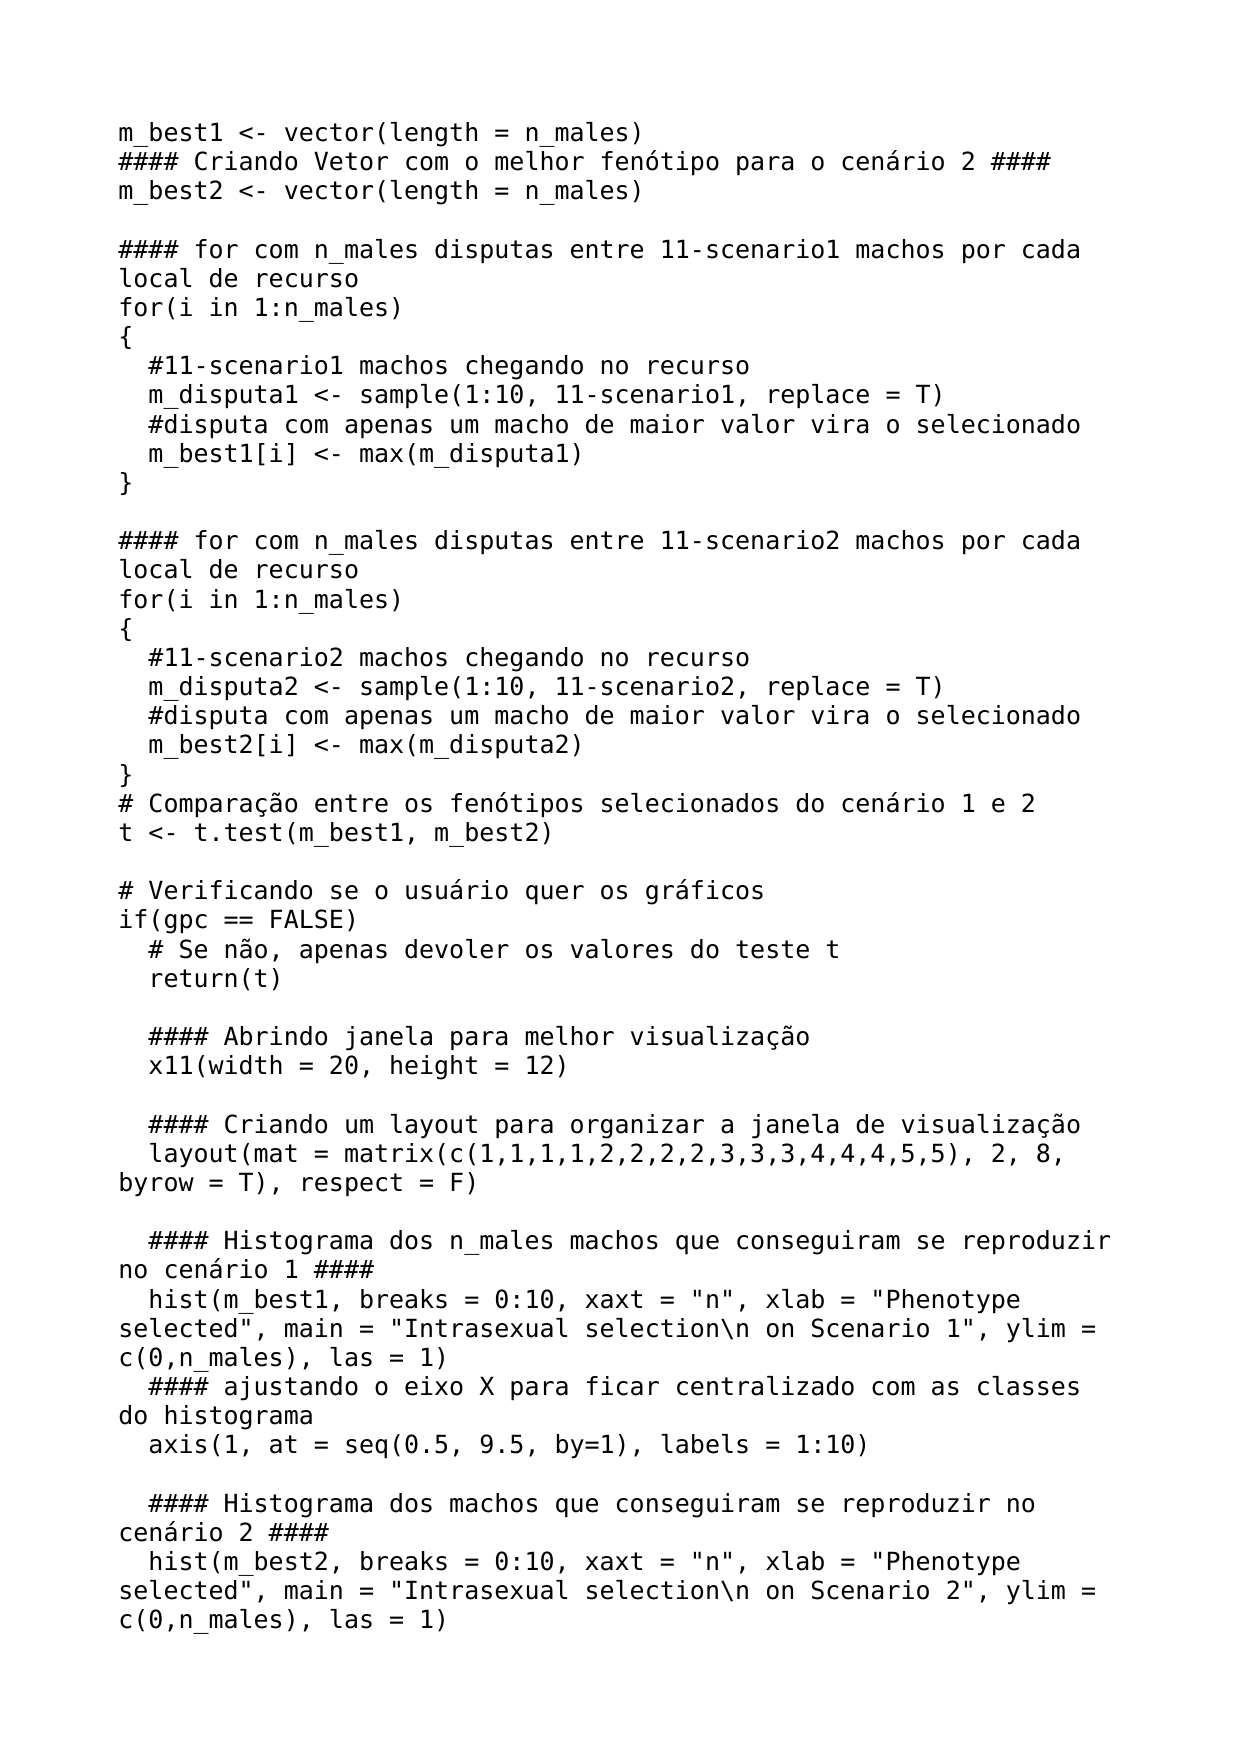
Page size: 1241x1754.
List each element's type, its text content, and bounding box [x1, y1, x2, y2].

text m_best1 <- vector(length = n_males) #### Criando Vetor com o melhor fenótipo para o cenário 2 #### m_best2 <- vector(length = n_males) #### for com n_males disputas entre 11-scenario1 machos por cada local de recurso for(i in 1:n_males) { #11-scenario1 machos chegando no recurso m_disputa1 <- sample(1:10, 11-scenario1, replace = T) #disputa com apenas um macho de maior valor vira o selecionado m_best1[i] <- max(m_disputa1) } #### for com n_males disputas entre 11-scenario2 machos por cada local de recurso for(i in 1:n_males) { #11-scenario2 machos chegando no recurso m_disputa2 <- sample(1:10, 11-scenario2, replace = T) #disputa com apenas um macho de maior valor vira o selecionado m_best2[i] <- max(m_disputa2) } # Comparação entre os fenótipos selecionados do cenário 1 e 2 t <- t.test(m_best1, m_best2) # Verificando se o usuário quer os gráficos if(gpc == FALSE) # Se não, apenas devoler os valores do teste t return(t) #### Abrindo janela para melhor visualização x11(width = 20, height = 12) #### Criando um layout para organizar a janela de visualização layout(mat = matrix(c(1,1,1,1,2,2,2,2,3,3,3,4,4,4,5,5), 2, 8, byrow = T), respect = F) #### Histograma dos n_males machos que conseguiram se reproduzir no cenário 1 #### hist(m_best1, breaks = 0:10, xaxt = "n", xlab = "Phenotype selected", main = "Intrasexual selection\n on Scenario 1", ylim = c(0,n_males), las = 1) #### ajustando o eixo X para ficar centralizado com as classes do histograma axis(1, at = seq(0.5, 9.5, by=1), labels = 1:10) #### Histograma dos machos que conseguiram se reproduzir no cenário 2 #### hist(m_best2, breaks = 0:10, xaxt = "n", xlab = "Phenotype selected", main = "Intrasexual selection\n on Scenario 2", ylim = c(0,n_males), las = 1) [118, 118, 1122, 1635]
